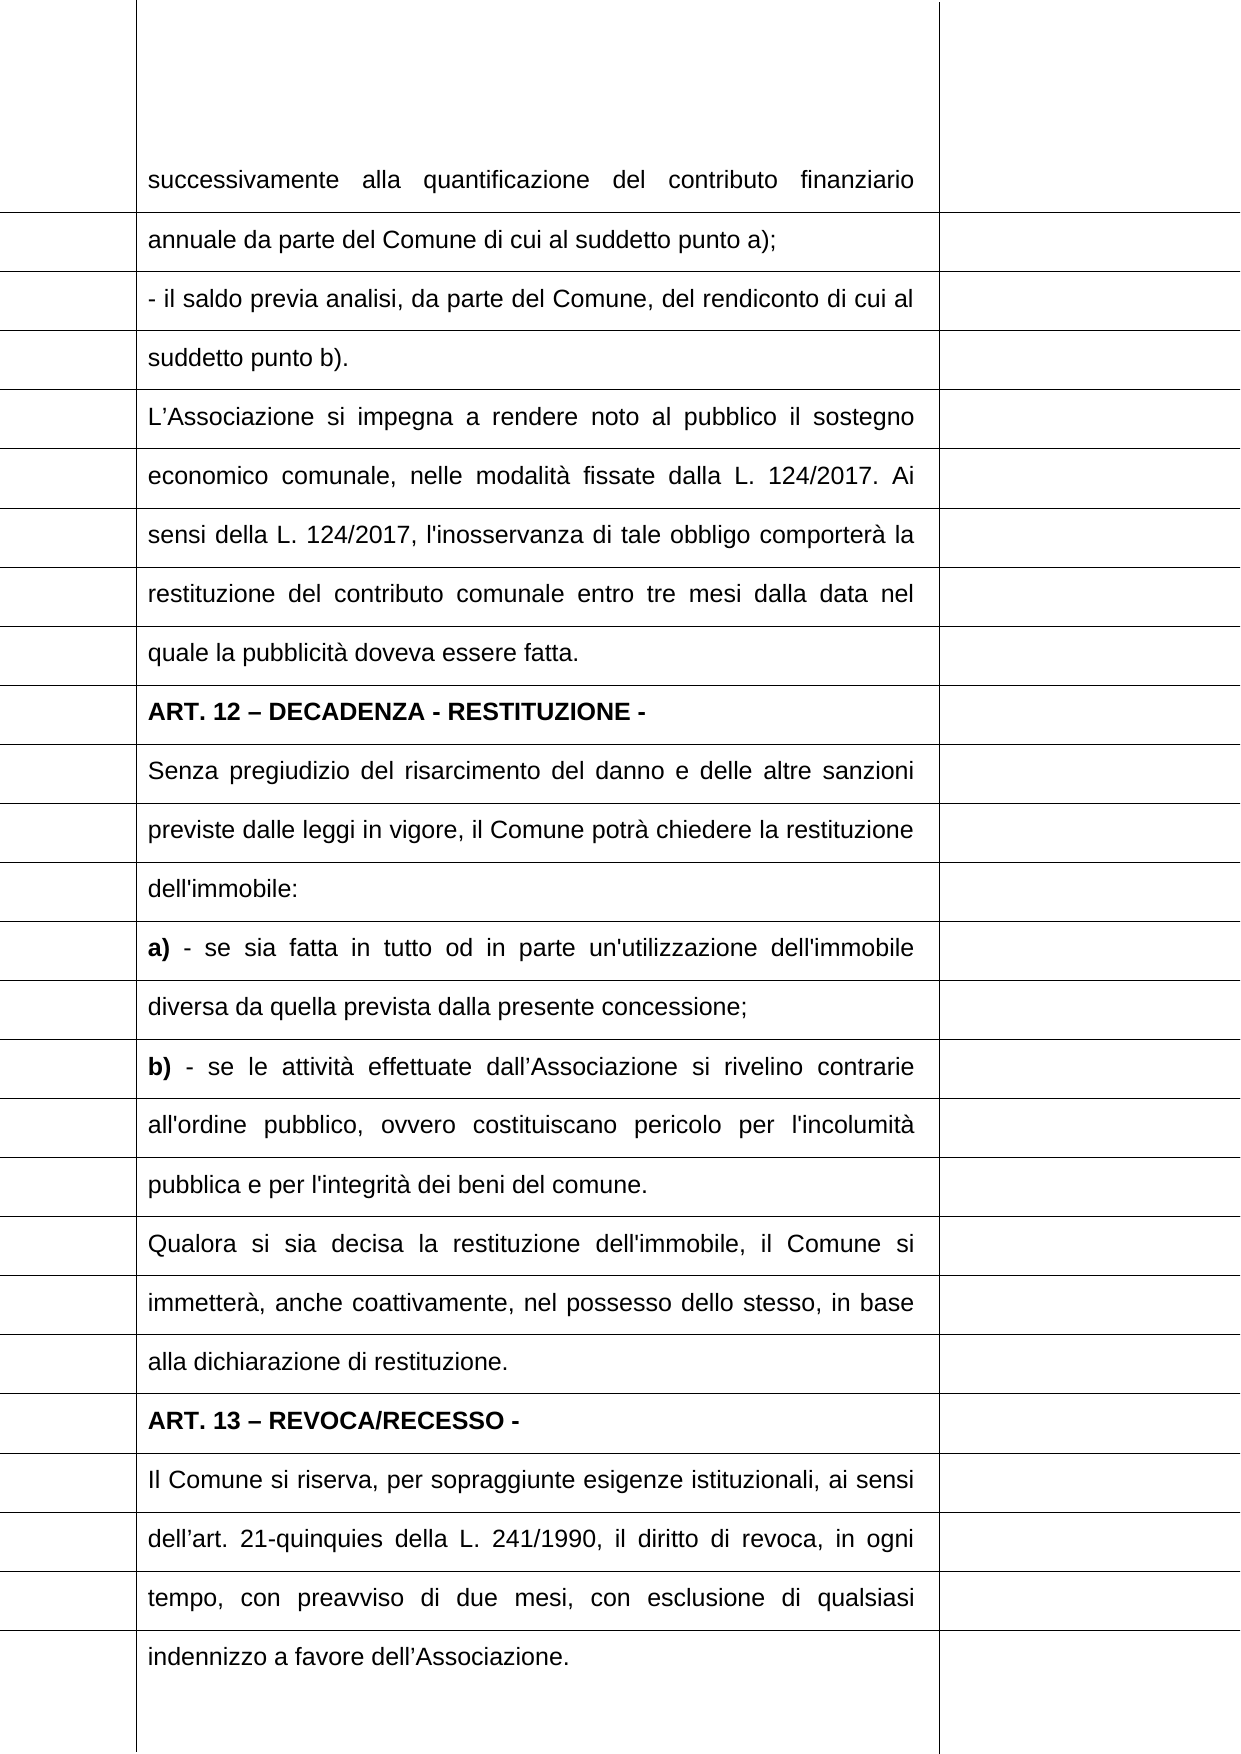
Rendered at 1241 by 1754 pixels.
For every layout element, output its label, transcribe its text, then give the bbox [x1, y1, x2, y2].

text diversa da quella prevista dalla presente concessione; [148, 981, 915, 1028]
text [148, 1382, 915, 1393]
text economico comunale, nelle modalità fissate dalla L. 124/2017. Ai [148, 449, 915, 508]
text ART. 13 – REVOCA/RECESSO - [148, 1394, 915, 1441]
text all'ordine pubblico, ovvero costituiscano pericolo per l'incolumità [148, 1099, 915, 1157]
text [148, 673, 915, 685]
text indennizzo a favore dell’Associazione. [148, 1631, 915, 1677]
text - il saldo previa analisi, da parte del Comune, del rendiconto di cui al [148, 272, 915, 330]
text [148, 378, 915, 389]
text [148, 732, 915, 744]
text b) - se le attività effettuate dall’Associazione si rivelino contrarie [148, 1040, 915, 1098]
text Il Comune si riserva, per sopraggiunte esigenze istituzionali, ai sensi [148, 1454, 915, 1512]
text Senza pregiudizio del risarcimento del danno e delle altre sanzioni [148, 745, 915, 803]
text suddetto punto b). [148, 331, 915, 378]
text [148, 1441, 915, 1453]
text quale la pubblicità doveva essere fatta. [148, 627, 915, 673]
text Qualora si sia decisa la restituzione dell'immobile, il Comune si [148, 1217, 915, 1275]
text [148, 1028, 915, 1039]
text dell’art. 21-quinquies della L. 241/1990, il diritto di revoca, in ogni [148, 1513, 915, 1571]
text restituzione del contributo comunale entro tre mesi dalla data nel [148, 568, 915, 626]
text previste dalle leggi in vigore, il Comune potrà chiedere la restituzione [148, 804, 915, 862]
text alla dichiarazione di restituzione. [148, 1335, 915, 1382]
text immetterà, anche coattivamente, nel possesso dello stesso, in base [148, 1276, 915, 1334]
text sensi della L. 124/2017, l'inosservanza di tale obbligo comporterà la [148, 509, 915, 567]
text ART. 12 – DECADENZA - RESTITUZIONE - [148, 686, 915, 732]
text tempo, con preavviso di due mesi, con esclusione di qualsiasi [148, 1572, 915, 1630]
text a) - se sia fatta in tutto od in parte un'utilizzazione dell'immobile [148, 922, 915, 980]
text [148, 260, 915, 271]
text pubblica e per l'integrità dei beni del comune. [148, 1158, 915, 1205]
text successivamente alla quantificazione del contributo finanziario [148, 142, 915, 212]
text annuale da parte del Comune di cui al suddetto punto a); [148, 213, 915, 260]
text dell'immobile: [148, 863, 915, 909]
text [148, 909, 915, 921]
text L’Associazione si impegna a rendere noto al pubblico il sostegno [148, 390, 915, 448]
text [148, 1205, 915, 1216]
